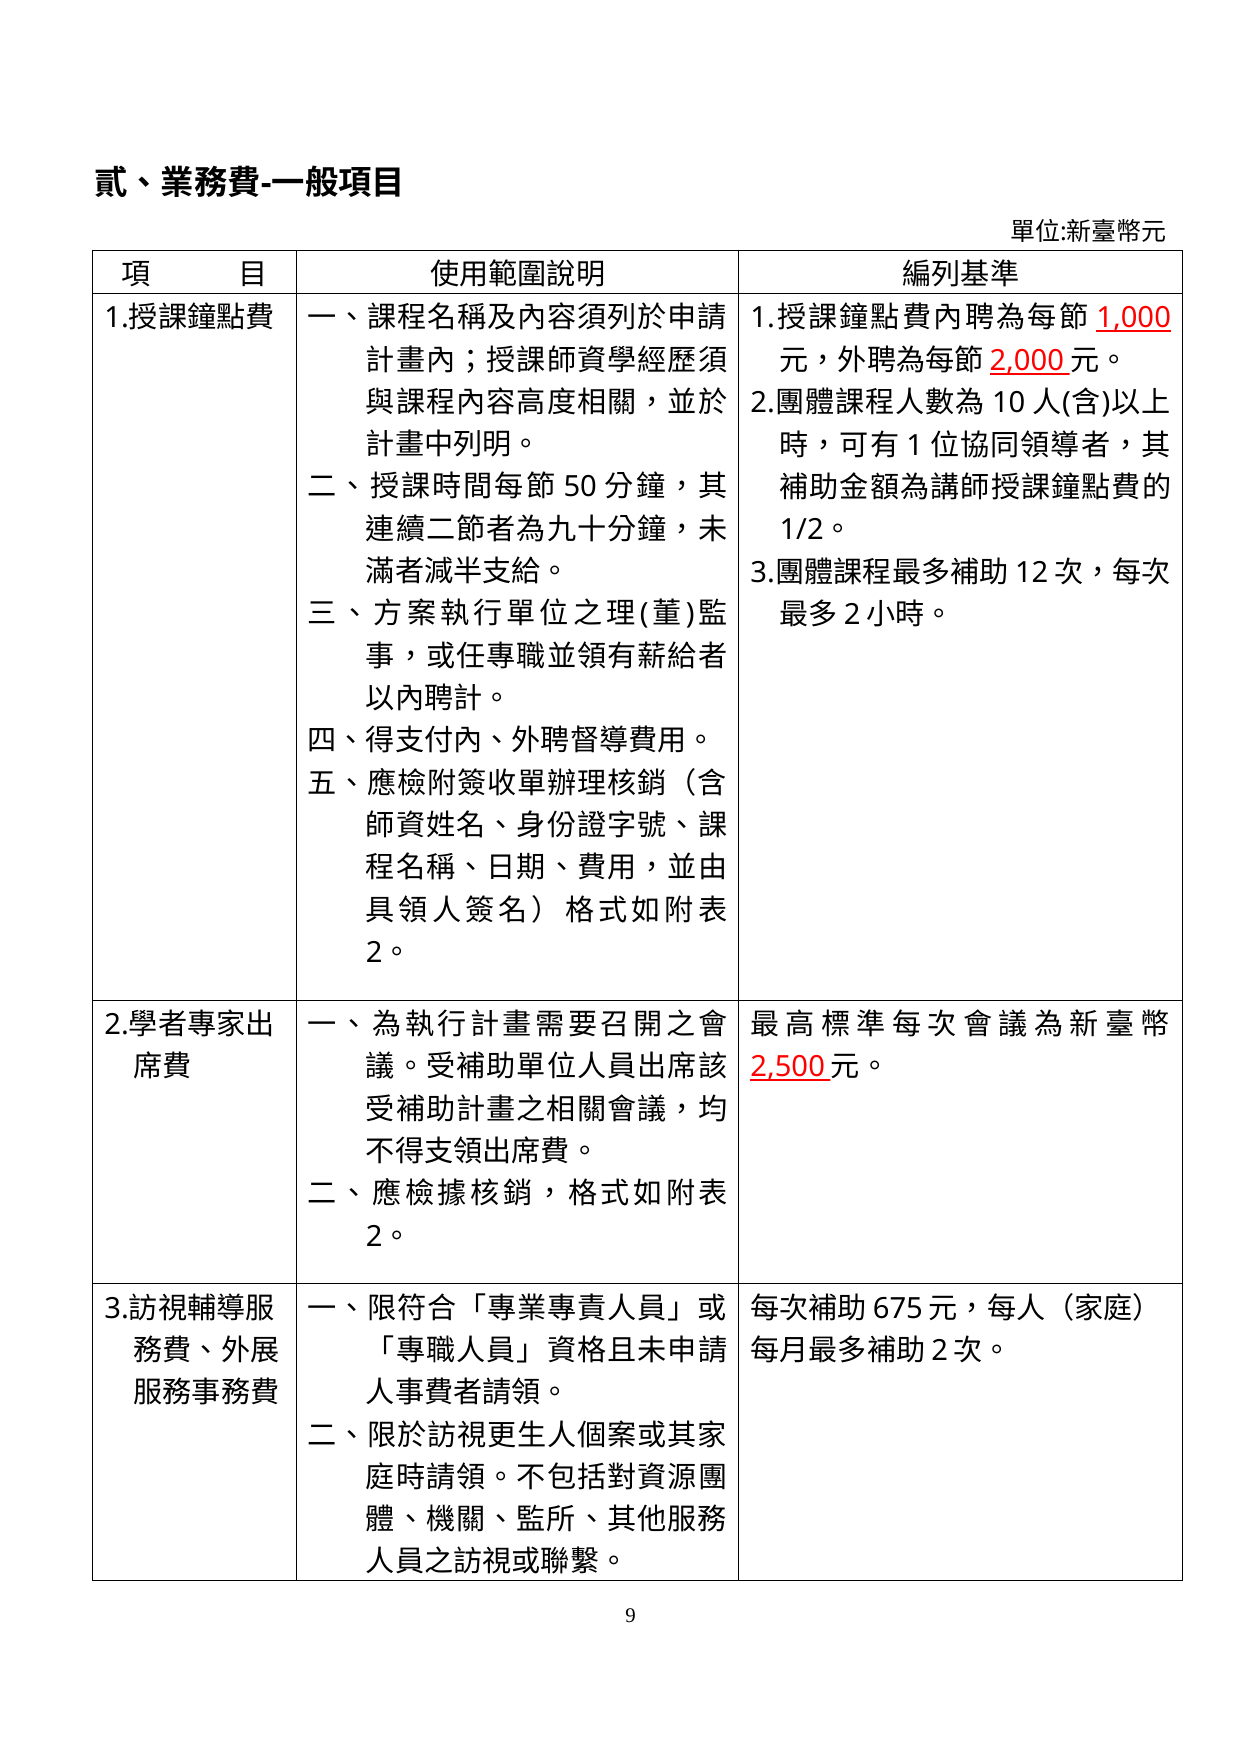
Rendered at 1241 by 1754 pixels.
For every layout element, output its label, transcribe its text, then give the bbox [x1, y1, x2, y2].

table_cell 每次補助675元，每人（家庭）每月最多補助2次。 [739, 1284, 1182, 1580]
table_cell 一、限符合「專業專責人員」或「專職人員」資格且未申請人事費者請領。 二、限於訪視更生人個案或其家庭時請領。不包括對資源團體、機關、監所、其他服務人員之訪視或聯繫。 [297, 1284, 738, 1580]
text 貳、業務費-一般項目 [94, 158, 1167, 204]
table_cell 2.學者專家出席費 [93, 1001, 296, 1283]
text 單位:新臺幣元 [94, 204, 1167, 249]
table_header 使用範圍說明 [297, 251, 738, 293]
table_cell 1.授課鐘點費內聘為每節1,000元，外聘為每節2,000元。 2.團體課程人數為10人(含)以上時，可有1位協同領導者，其補助金額為講師授課鐘點費的1/2。 3.團體課程最多補助12次，每次最多2小時。 [739, 294, 1182, 999]
table_header 項 目 [93, 251, 296, 293]
table_cell 一、為執行計畫需要召開之會議。受補助單位人員出席該受補助計畫之相關會議，均不得支領出席費。 二、應檢據核銷，格式如附表2。 [297, 1001, 738, 1283]
table_cell 最高標準每次會議為新臺幣2,500元。 [739, 1001, 1182, 1283]
table_cell 1.授課鐘點費 [93, 294, 296, 999]
table_header 編列基準 [739, 251, 1182, 293]
table_cell 3.訪視輔導服務費、外展服務事務費 [93, 1284, 296, 1580]
table_cell 一、課程名稱及內容須列於申請計畫內；授課師資學經歷須與課程內容高度相關，並於計畫中列明。 二、授課時間每節50分鐘，其連續二節者為九十分鐘，未滿者減半支給。 三、方案執行單位之理(董)監事，或任專職並領有薪給者以內聘計。 四、得支付內、外聘督導費用。 五、應檢附簽收單辦理核銷（含師資姓名、身份證字號、課程名稱、日期、費用，並由具領人簽名）格式如附表2。 [297, 294, 738, 999]
